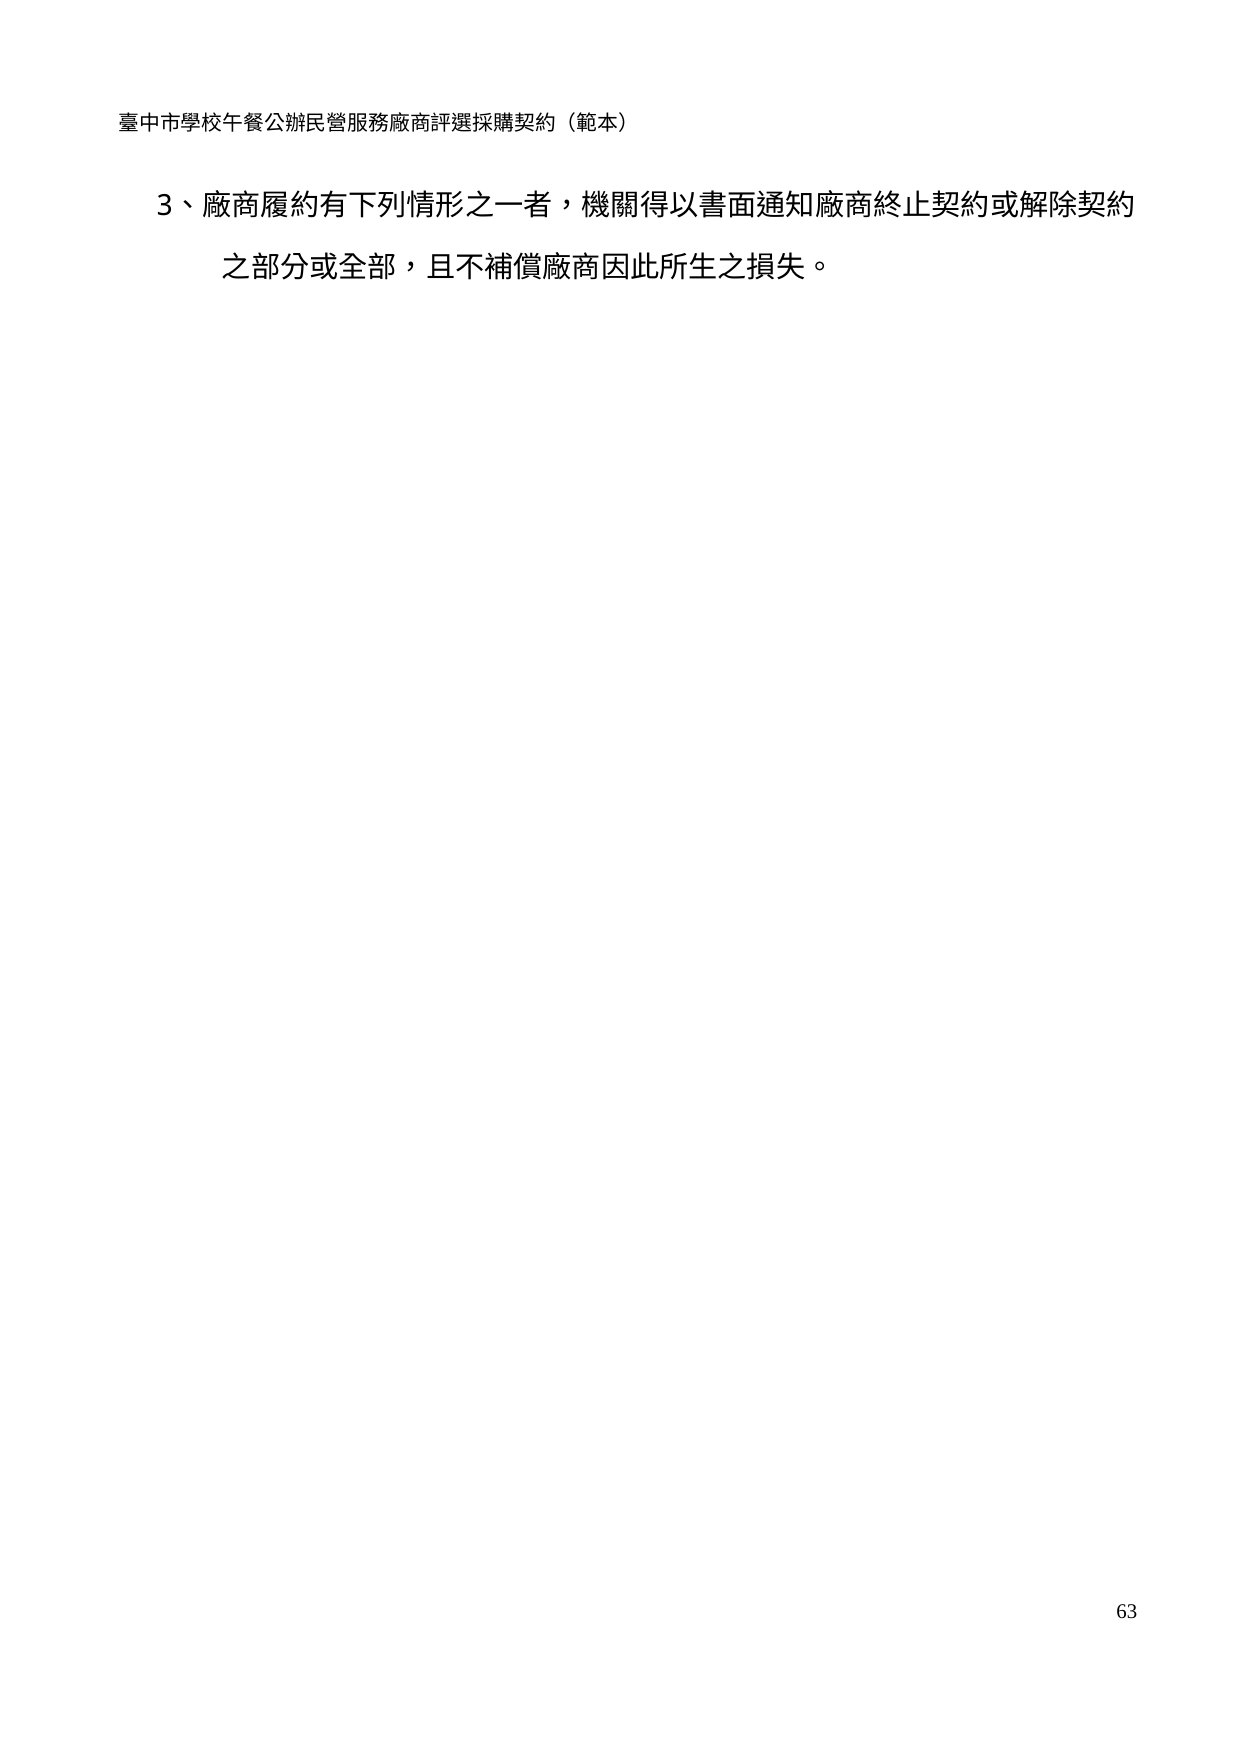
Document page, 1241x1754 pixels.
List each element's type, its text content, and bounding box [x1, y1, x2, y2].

list 廠商履約有下列情形之一者，機關得以書面通知廠商終止契約或解除契約之部分或全部，且不補償廠商因此所生之損失。 [156, 161, 1137, 286]
